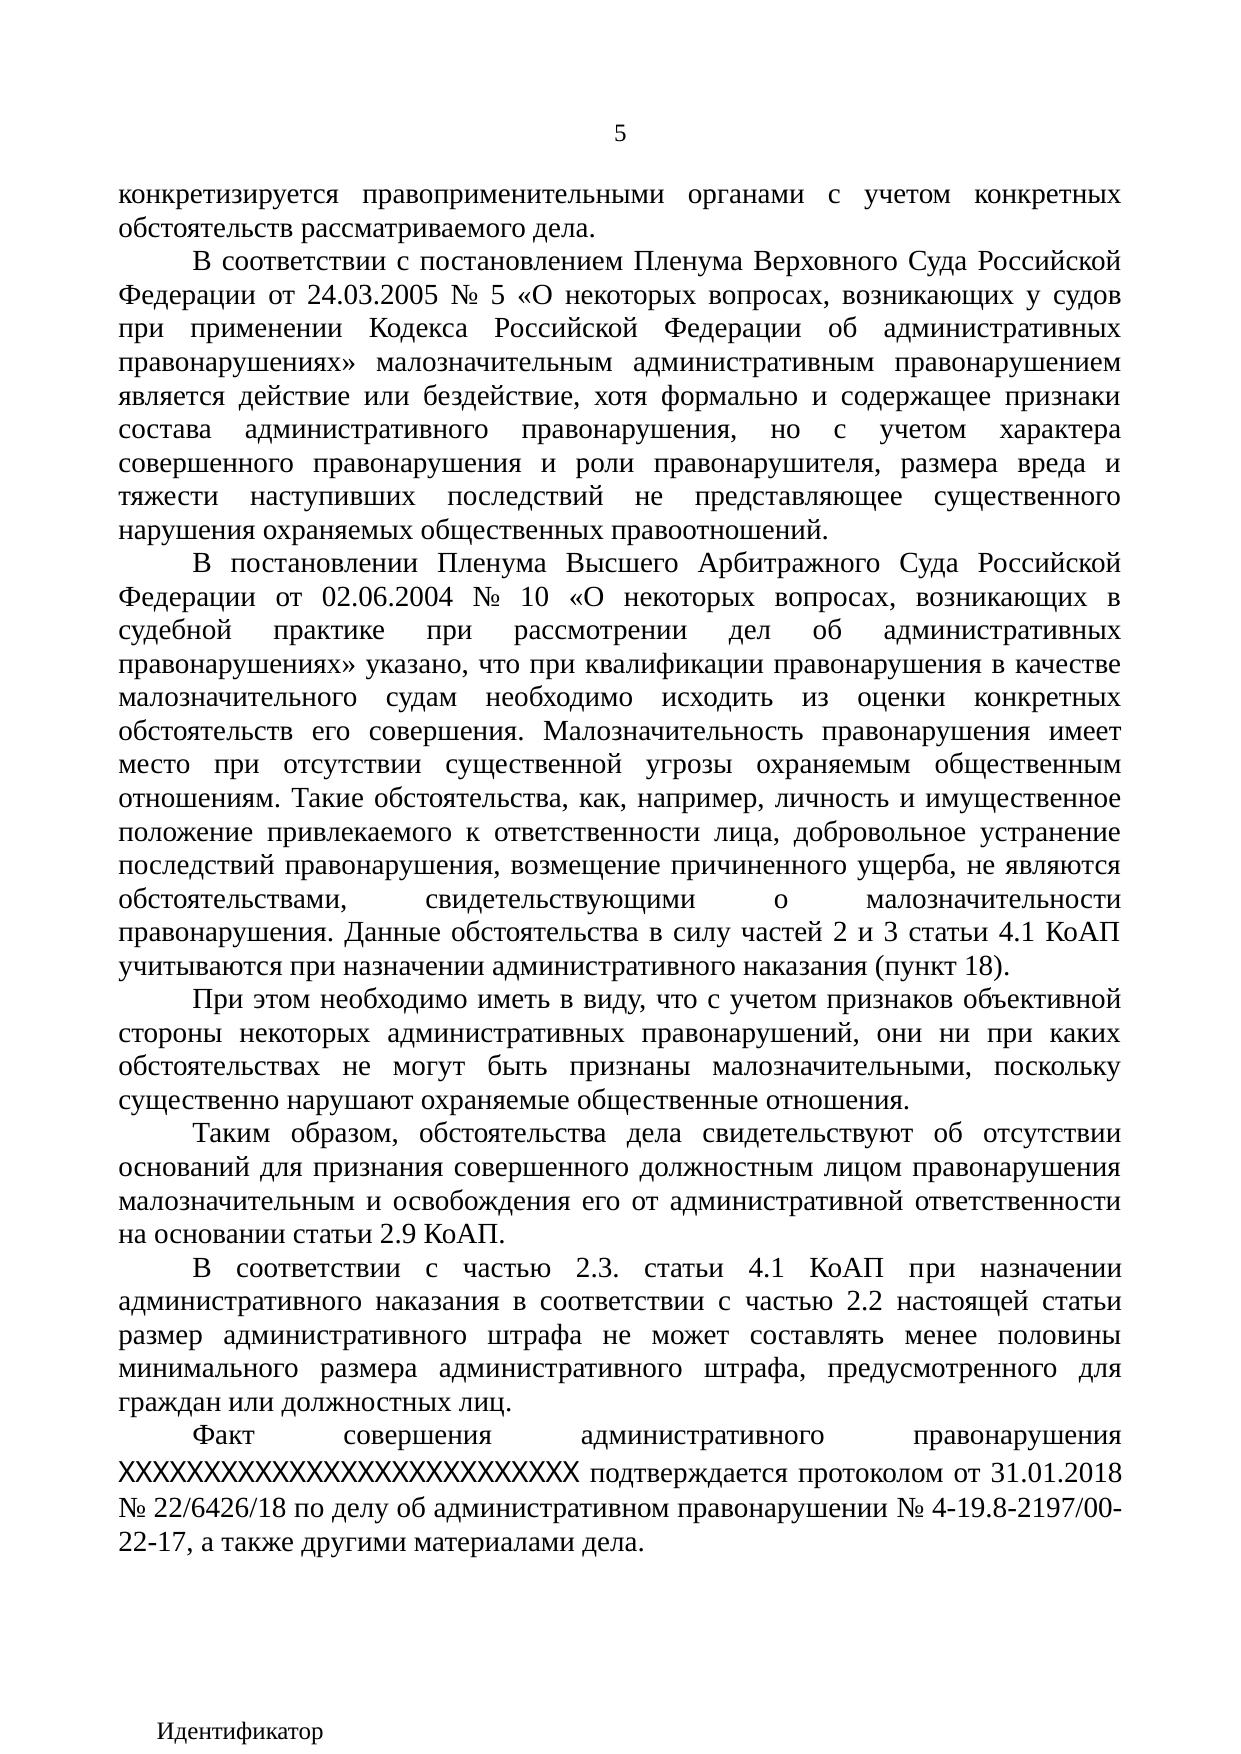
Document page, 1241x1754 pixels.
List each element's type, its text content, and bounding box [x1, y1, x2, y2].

text В постановлении Пленума Высшего Арбитражного Суда Российской Федерации от 02.06.2004 № 10 «О некоторых вопросах, возникающих в судебной практике при рассмотрении дел об административных правонарушениях» указано, что при квалификации правонарушения в качестве малозначительного судам необходимо исходить из оценки конкретных обстоятельств его совершения. Малозначительность правонарушения имеет место при отсутствии существенной угрозы охраняемым общественным отношениям. Такие обстоятельства, как, например, личность и имущественное положение привлекаемого к ответственности лица, добровольное устранение последствий правонарушения, возмещение причиненного ущерба, не являются обстоятельствами, свидетельствующими о малозначительности правонарушения. Данные обстоятельства в силу частей 2 и 3 статьи 4.1 КоАП учитываются при назначении административного наказания (пункт 18). [118, 545, 1122, 981]
text В соответствии с частью 2.3. статьи 4.1 КоАП при назначении административного наказания в соответствии с частью 2.2 настоящей статьи размер административного штрафа не может составлять менее половины минимального размера административного штрафа, предусмотренного для граждан или должностных лиц. [118, 1250, 1122, 1417]
text В соответствии с постановлением Пленума Верховного Суда Российской Федерации от 24.03.2005 № 5 «О некоторых вопросах, возникающих у судов при применении Кодекса Российской Федерации об административных правонарушениях» малозначительным административным правонарушением является действие или бездействие, хотя формально и содержащее признаки состава административного правонарушения, но с учетом характера совершенного правонарушения и роли правонарушителя, размера вреда и тяжести наступивших последствий не представляющее существенного нарушения охраняемых общественных правоотношений. [118, 243, 1122, 545]
text конкретизируется правоприменительными органами с учетом конкретных обстоятельств рассматриваемого дела. [118, 176, 1122, 243]
text При этом необходимо иметь в виду, что с учетом признаков объективной стороны некоторых административных правонарушений, они ни при каких обстоятельствах не могут быть признаны малозначительными, поскольку существенно нарушают охраняемые общественные отношения. [118, 981, 1122, 1116]
text Таким образом, обстоятельства дела свидетельствуют об отсутствии оснований для признания совершенного должностным лицом правонарушения малозначительным и освобождения его от административной ответственности на основании статьи 2.9 КоАП. [118, 1116, 1122, 1250]
text Факт совершения административного правонарушения XXXXXXXXXXXXXXXXXXXXXXXXXXX подтверждается протоколом от 31.01.2018 № 22/6426/18 по делу об административном правонарушении № 4-19.8-2197/00-22-17, а также другими материалами дела. [118, 1417, 1122, 1558]
